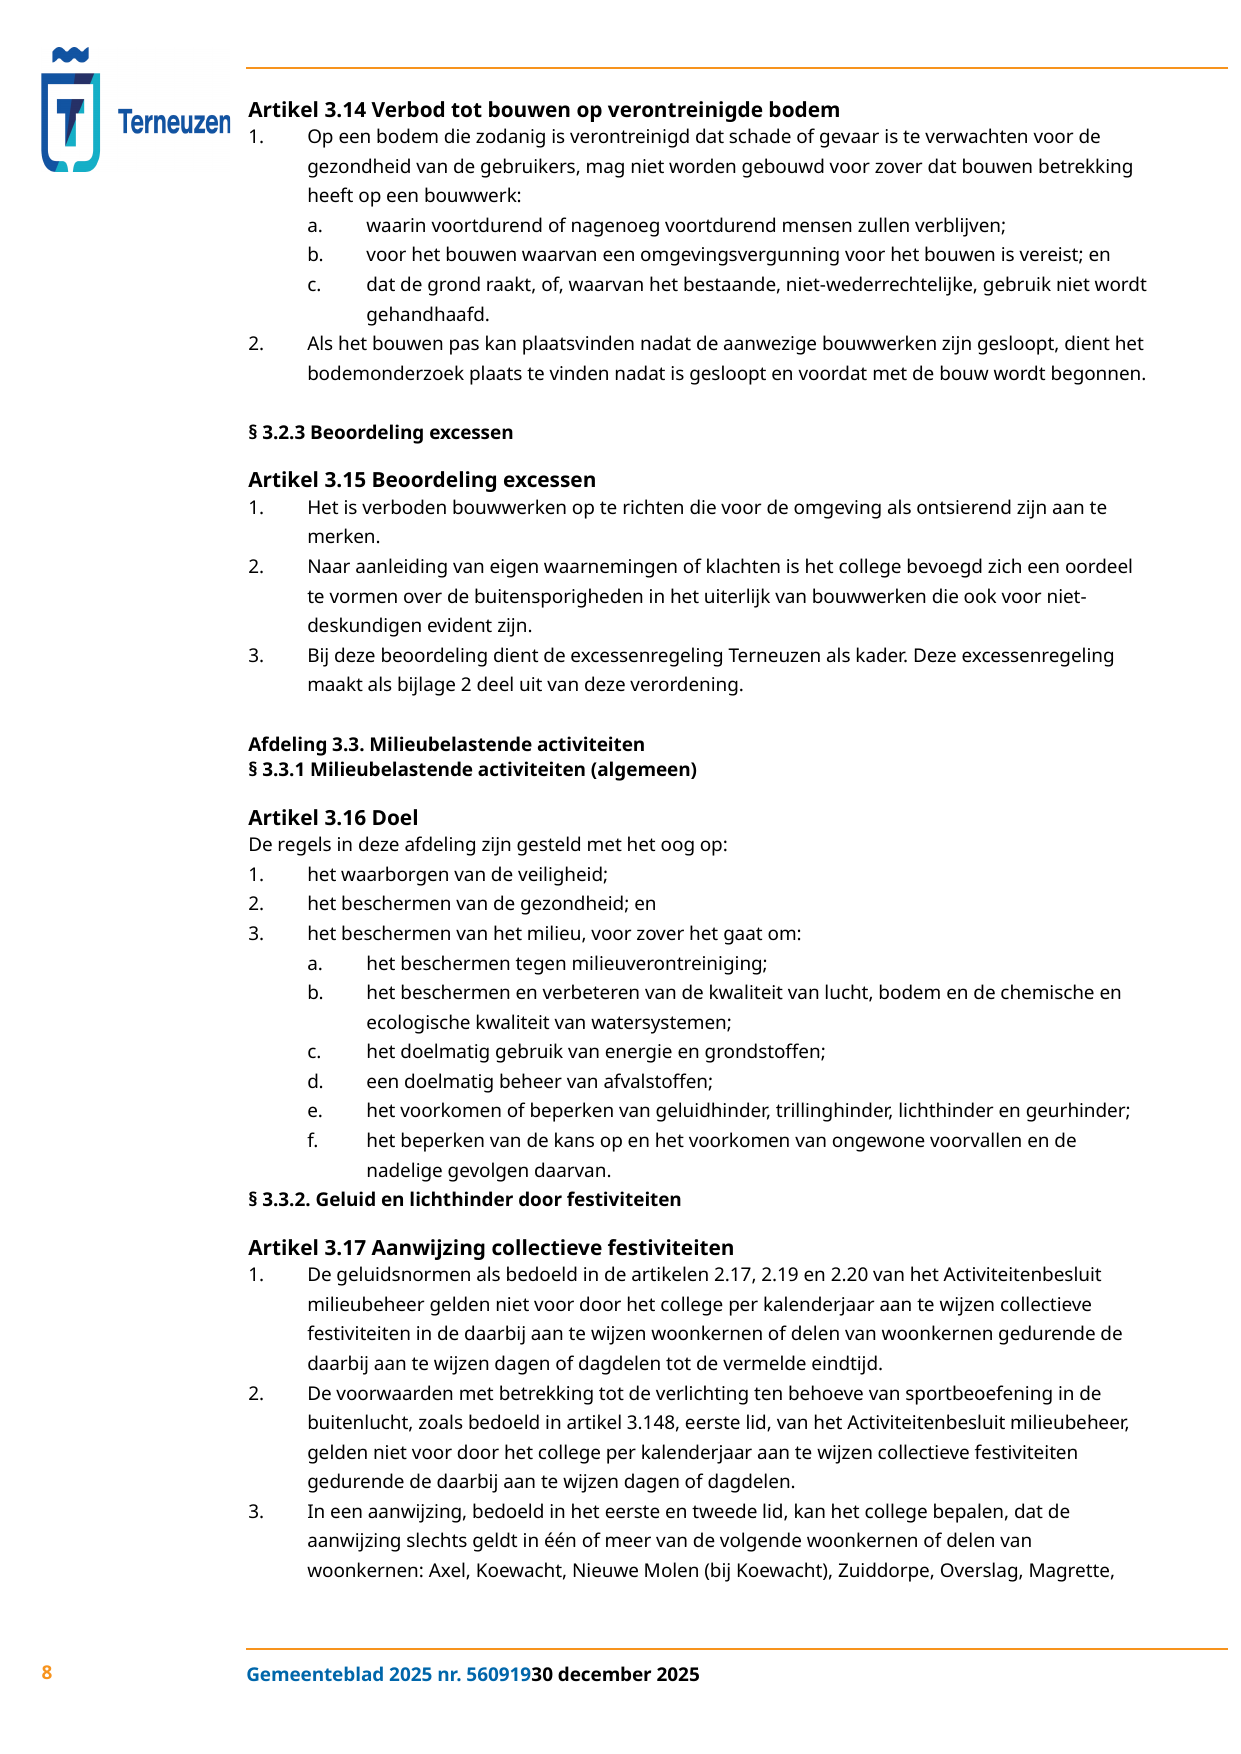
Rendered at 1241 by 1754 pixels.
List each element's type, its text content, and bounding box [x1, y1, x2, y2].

list Als het bouwen pas kan plaatsvinden nadat de aanwezige bouwwerken zijn gesloopt, dient het bodemonderzoek plaats te vinden nadat is gesloopt en voordat met de bouw wordt begonnen. [248, 330, 1152, 386]
list het beschermen van de gezondheid; en [248, 891, 1152, 916]
list Naar aanleiding van eigen waarnemingen of klachten is het college bevoegd zich een oordeel te vormen over de buitensporigheden in het uiterlijk van bouwwerken die ook voor niet-deskundigen evident zijn. [248, 553, 1152, 638]
list De geluidsnormen als bedoeld in de artikelen 2.17, 2.19 en 2.20 van het Activiteitenbesluit milieubeheer gelden niet voor door het college per kalenderjaar aan te wijzen collectieve festiviteiten in de daarbij aan te wijzen woonkernen of delen van woonkernen gedurende de daarbij aan te wijzen dagen of dagdelen tot de vermelde eindtijd. [248, 1261, 1152, 1376]
text Artikel 3.14 Verbod tot bouwen op verontreinigde bodem [248, 95, 1152, 123]
list het beschermen van het milieu, voor zover het gaat om: [248, 920, 1152, 946]
text § 3.3.1 Milieubelastende activiteiten (algemeen) [248, 756, 1152, 782]
list het beperken van de kans op en het voorkomen van ongewone voorvallen en de nadelige gevolgen daarvan. [307, 1127, 1152, 1183]
list De voorwaarden met betrekking tot de verlichting ten behoeve van sportbeoefening in de buitenlucht, zoals bedoeld in artikel 3.148, eerste lid, van het Activiteitenbesluit milieubeheer, gelden niet voor door het college per kalenderjaar aan te wijzen collectieve festiviteiten gedurende de daarbij aan te wijzen dagen of dagdelen. [248, 1380, 1152, 1494]
list waarin voortdurend of nagenoeg voortdurend mensen zullen verblijven; [307, 212, 1152, 238]
list Het is verboden bouwwerken op te richten die voor de omgeving als ontsierend zijn aan te merken. [248, 494, 1152, 549]
text Artikel 3.16 Doel [248, 803, 1152, 831]
list dat de grond raakt, of, waarvan het bestaande, niet-wederrechtelijke, gebruik niet wordt gehandhaafd. [307, 271, 1152, 326]
list een doelmatig beheer van afvalstoffen; [307, 1068, 1152, 1094]
text Artikel 3.17 Aanwijzing collectieve festiviteiten [248, 1233, 1152, 1261]
text Artikel 3.15 Beoordeling excessen [248, 466, 1152, 494]
list het waarborgen van de veiligheid; [248, 861, 1152, 887]
list Op een bodem die zodanig is verontreinigd dat schade of gevaar is te verwachten voor de gezondheid van de gebruikers, mag niet worden gebouwd voor zover dat bouwen betrekking heeft op een bouwwerk: [248, 123, 1152, 208]
list het doelmatig gebruik van energie en grondstoffen; [307, 1038, 1152, 1064]
text Afdeling 3.3. Milieubelastende activiteiten [248, 731, 1152, 756]
list het beschermen en verbeteren van de kwaliteit van lucht, bodem en de chemische en ecologische kwaliteit van watersystemen; [307, 979, 1152, 1035]
text § 3.2.3 Beoordeling excessen [248, 419, 1152, 445]
list het beschermen tegen milieuverontreiniging; [307, 950, 1152, 976]
list voor het bouwen waarvan een omgevingsvergunning voor het bouwen is vereist; en [307, 242, 1152, 267]
picture [41, 47, 231, 172]
text § 3.3.2. Geluid en lichthinder door festiviteiten [248, 1186, 1152, 1212]
list In een aanwijzing, bedoeld in het eerste en tweede lid, kan het college bepalen, dat de aanwijzing slechts geldt in één of meer van de volgende woonkernen of delen van woonkernen: Axel, Koewacht, Nieuwe Molen (bij Koewacht), Zuiddorpe, Overslag, Magrette, [248, 1498, 1152, 1583]
list het voorkomen of beperken van geluidhinder, trillinghinder, lichthinder en geurhinder; [307, 1098, 1152, 1123]
list Bij deze beoordeling dient de excessenregeling Terneuzen als kader. Deze excessenregeling maakt als bijlage 2 deel uit van deze verordening. [248, 642, 1152, 697]
text De regels in deze afdeling zijn gesteld met het oog op: [248, 831, 1152, 857]
